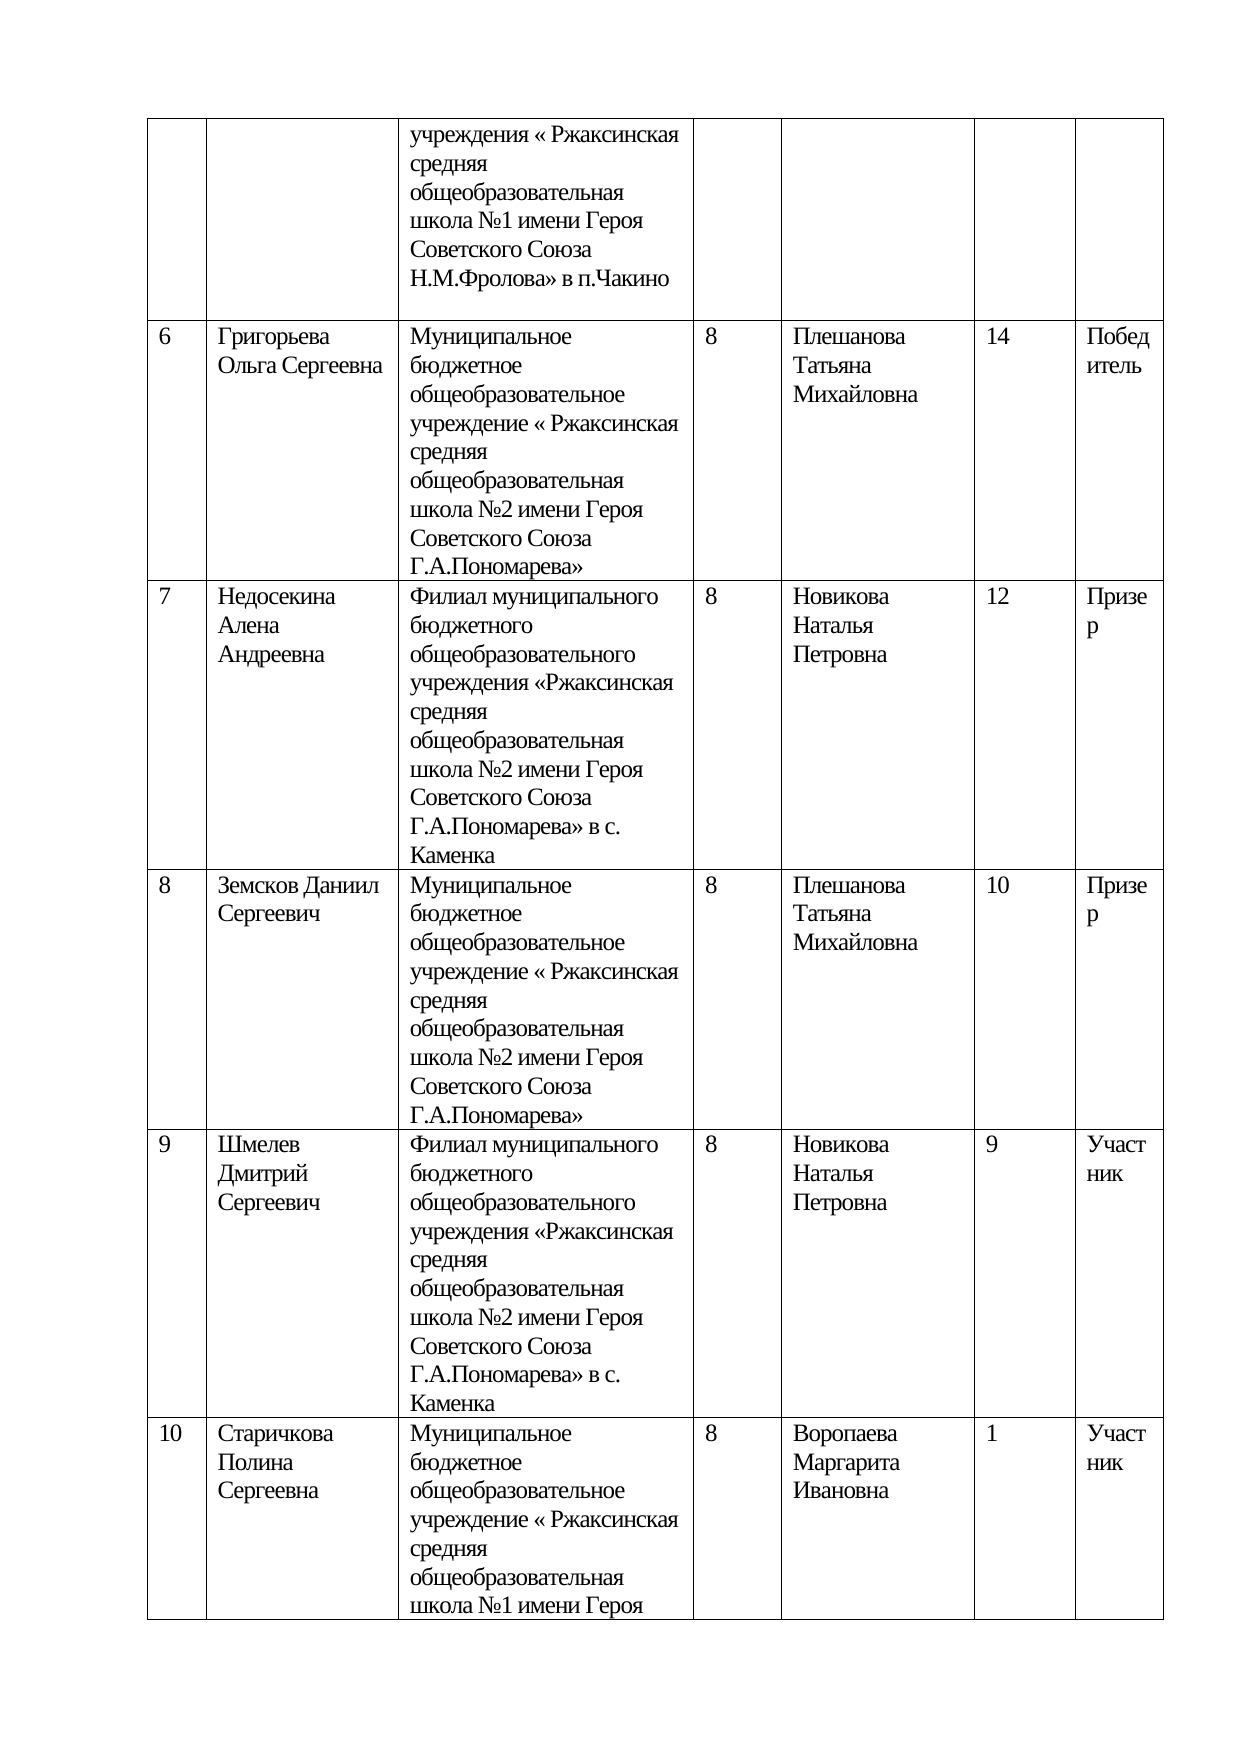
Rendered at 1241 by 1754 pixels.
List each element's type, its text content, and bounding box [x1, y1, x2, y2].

table_cell 6 [148, 321, 206, 580]
table_cell Шмелев Дмитрий Сергеевич [207, 1130, 398, 1417]
table_cell Григорьева Ольга Сергеевна [207, 321, 398, 580]
table_cell Новикова Наталья Петровна [782, 1130, 974, 1417]
table_cell Участник [1076, 1130, 1163, 1417]
table_cell 8 [148, 870, 206, 1128]
table_cell Призер [1076, 870, 1163, 1128]
table_cell [975, 119, 1075, 320]
table_cell Участник [1076, 1418, 1163, 1619]
table_cell Воропаева Маргарита Ивановна [782, 1418, 974, 1619]
table_cell Земсков Даниил Сергеевич [207, 870, 398, 1128]
table_cell Муниципальное бюджетное общеобразовательное учреждение « Ржаксинская средняя общеобразовательная школа №2 имени Героя Советского Союза Г.А.Пономарева» [399, 870, 693, 1128]
table_cell Филиал муниципального бюджетного общеобразовательного учреждения «Ржаксинская средняя общеобразовательная школа №2 имени Героя Советского Союза Г.А.Пономарева» в с. Каменка [399, 1130, 693, 1417]
table_cell 12 [975, 581, 1075, 869]
table_cell Плешанова Татьяна Михайловна [782, 870, 974, 1128]
table_cell Победитель [1076, 321, 1163, 580]
table_cell 10 [975, 870, 1075, 1128]
table_cell [1076, 119, 1163, 320]
table_cell 8 [694, 321, 781, 580]
table_cell 8 [694, 1130, 781, 1417]
table_cell 8 [694, 1418, 781, 1619]
table_cell 14 [975, 321, 1075, 580]
table_cell Призер [1076, 581, 1163, 869]
table_cell 9 [148, 1130, 206, 1417]
table_cell 9 [975, 1130, 1075, 1417]
table_cell учреждения « Ржаксинская средняя общеобразовательная школа №1 имени Героя Советского Союза Н.М.Фролова» в п.Чакино [399, 119, 693, 320]
table_cell Новикова Наталья Петровна [782, 581, 974, 869]
table_cell 7 [148, 581, 206, 869]
table_cell 8 [694, 581, 781, 869]
table_cell [148, 119, 206, 320]
table_cell 8 [694, 870, 781, 1128]
table_cell 10 [148, 1418, 206, 1619]
table_cell [207, 119, 398, 320]
table_cell Старичкова Полина Сергеевна [207, 1418, 398, 1619]
table_cell Муниципальное бюджетное общеобразовательное учреждение « Ржаксинская средняя общеобразовательная школа №2 имени Героя Советского Союза Г.А.Пономарева» [399, 321, 693, 580]
table_cell [694, 119, 781, 320]
table_cell 1 [975, 1418, 1075, 1619]
table_cell Недосекина Алена Андреевна [207, 581, 398, 869]
table_cell Муниципальное бюджетное общеобразовательное учреждение « Ржаксинская средняя общеобразовательная школа №1 имени Героя [399, 1418, 693, 1619]
table_cell Филиал муниципального бюджетного общеобразовательного учреждения «Ржаксинская средняя общеобразовательная школа №2 имени Героя Советского Союза Г.А.Пономарева» в с. Каменка [399, 581, 693, 869]
table_cell [782, 119, 974, 320]
table_cell Плешанова Татьяна Михайловна [782, 321, 974, 580]
